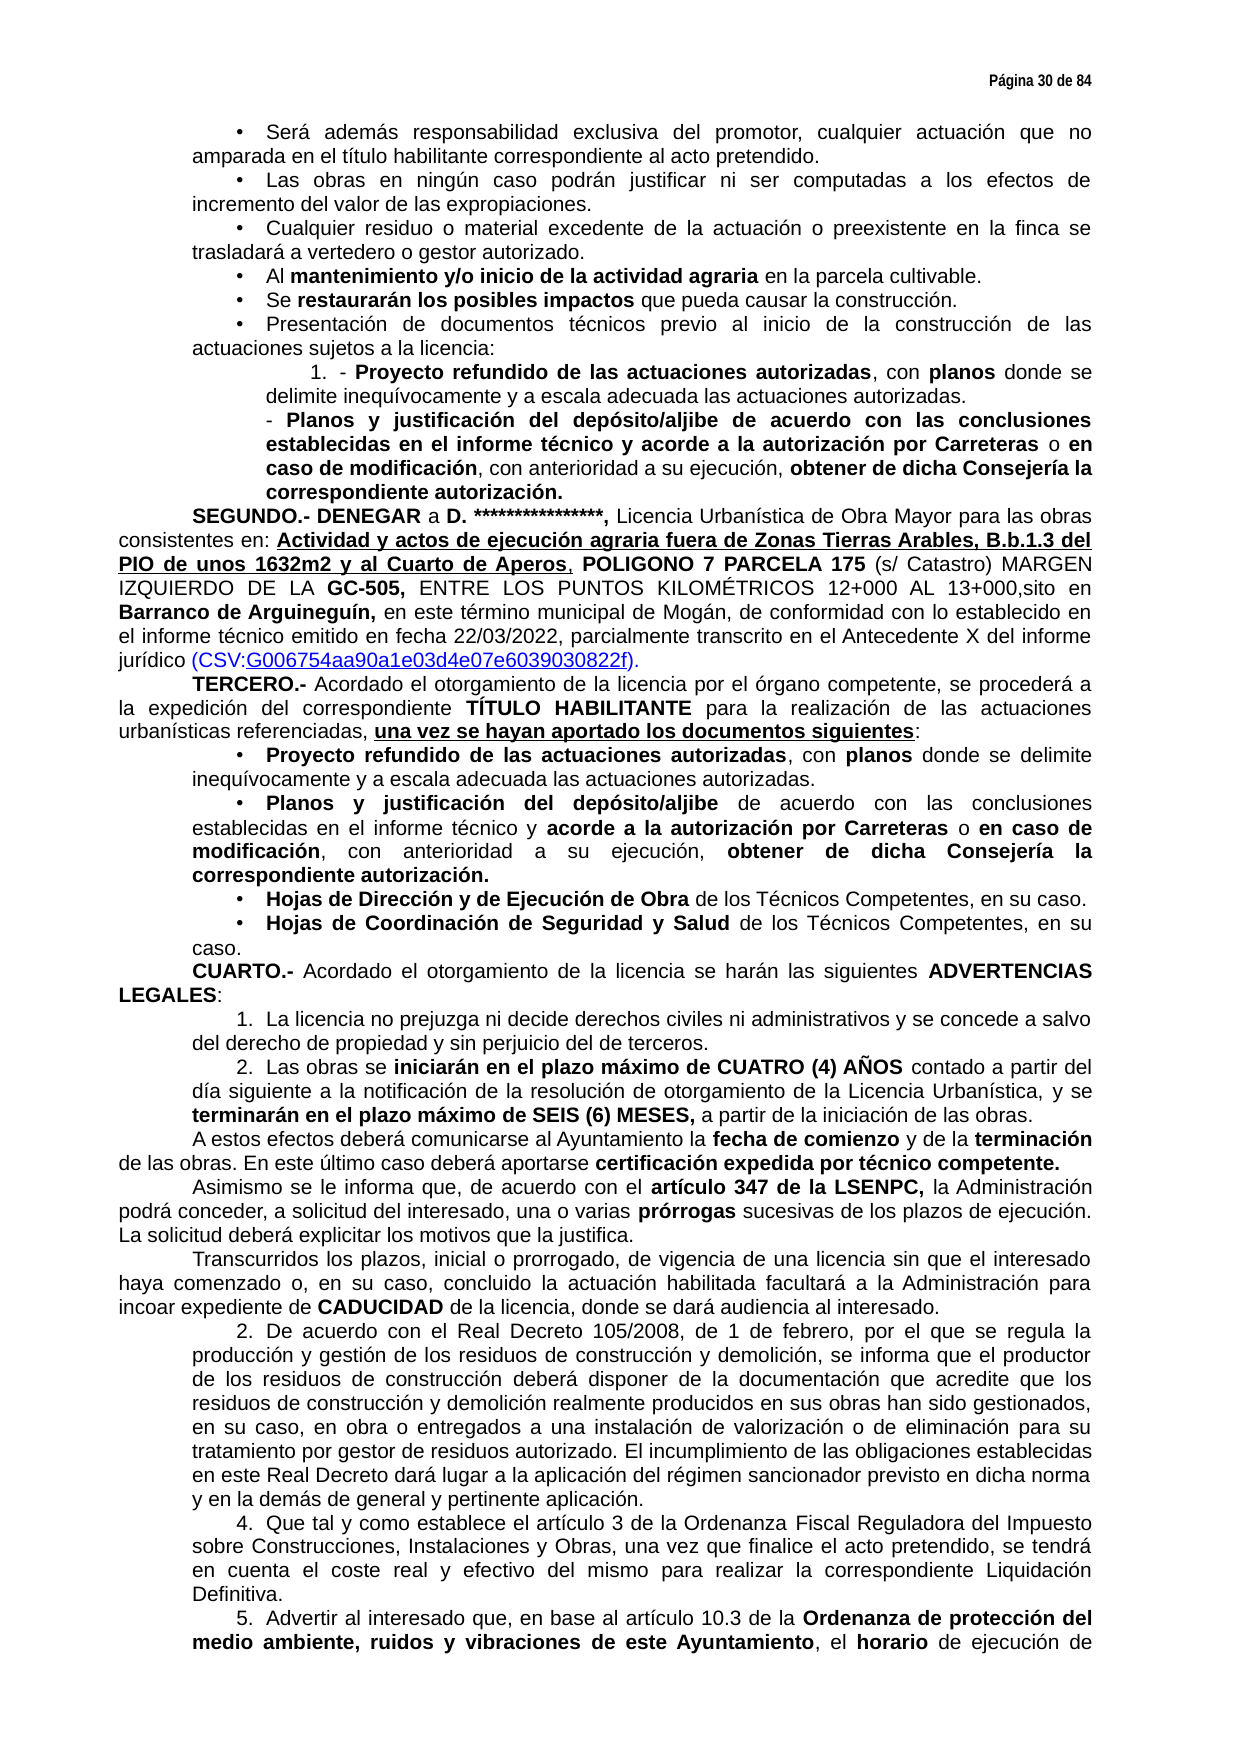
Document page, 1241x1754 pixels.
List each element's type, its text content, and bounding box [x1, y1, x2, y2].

list Advertir al interesado que, en base al artículo 10.3 de la Ordenanza de protección del medio ambiente, ruidos y vibraciones de este Ayuntamiento, el horario de ejecución de [162, 1606, 1092, 1654]
list - Planos y justificación del depósito/aljibe de acuerdo con las conclusiones establecidas en el informe técnico y acorde a la autorización por Carreteras o en caso de modificación, con anterioridad a su ejecución, obtener de dicha Consejería la correspondiente autorización. [236, 408, 1092, 504]
list Que tal y como establece el artículo 3 de la Ordenanza Fiscal Reguladora del Impuesto sobre Construcciones, Instalaciones y Obras, una vez que finalice el acto pretendido, se tendrá en cuenta el coste real y efectivo del mismo para realizar la correspondiente Liquidación Definitiva. [162, 1510, 1092, 1606]
list Presentación de documentos técnicos previo al inicio de la construcción de las actuaciones sujetos a la licencia: [162, 312, 1092, 360]
list Hojas de Coordinación de Seguridad y Salud de los Técnicos Competentes, en su caso. [162, 911, 1092, 959]
list Se restaurarán los posibles impactos que pueda causar la construcción. [162, 288, 1092, 312]
list Las obras se iniciarán en el plazo máximo de CUATRO (4) AÑOS contado a partir del día siguiente a la notificación de la resolución de otorgamiento de la Licencia Urbanística, y se terminarán en el plazo máximo de SEIS (6) MESES, a partir de la iniciación de las obras. [162, 1055, 1092, 1127]
text A estos efectos deberá comunicarse al Ayuntamiento la fecha de comienzo y de la terminación de las obras. En este último caso deberá aportarse certificación expedida por técnico competente. [118, 1127, 1092, 1175]
text TERCERO.- Acordado el otorgamiento de la licencia por el órgano competente, se procederá a la expedición del correspondiente TÍTULO HABILITANTE para la realización de las actuaciones urbanísticas referenciadas, una vez se hayan aportado los documentos siguientes: [118, 671, 1092, 743]
list Las obras en ningún caso podrán justificar ni ser computadas a los efectos de incremento del valor de las expropiaciones. [162, 168, 1092, 216]
list Hojas de Dirección y de Ejecución de Obra de los Técnicos Competentes, en su caso. [162, 887, 1092, 911]
list De acuerdo con el Real Decreto 105/2008, de 1 de febrero, por el que se regula la producción y gestión de los residuos de construcción y demolición, se informa que el productor de los residuos de construcción deberá disponer de la documentación que acredite que los residuos de construcción y demolición realmente producidos en sus obras han sido gestionados, en su caso, en obra o entregados a una instalación de valorización o de eliminación para su tratamiento por gestor de residuos autorizado. El incumplimiento de las obligaciones establecidas en este Real Decreto dará lugar a la aplicación del régimen sancionador previsto en dicha norma y en la demás de general y pertinente aplicación. [162, 1319, 1092, 1510]
list La licencia no prejuzga ni decide derechos civiles ni administrativos y se concede a salvo del derecho de propiedad y sin perjuicio del de terceros. [162, 1007, 1092, 1055]
text CUARTO.- Acordado el otorgamiento de la licencia se harán las siguientes ADVERTENCIAS LEGALES: [118, 959, 1092, 1007]
list Planos y justificación del depósito/aljibe de acuerdo con las conclusiones establecidas en el informe técnico y acorde a la autorización por Carreteras o en caso de modificación, con anterioridad a su ejecución, obtener de dicha Consejería la correspondiente autorización. [162, 791, 1092, 887]
list Cualquier residuo o material excedente de la actuación o preexistente en la finca se trasladará a vertedero o gestor autorizado. [162, 216, 1092, 264]
text Asimismo se le informa que, de acuerdo con el artículo 347 de la LSENPC, la Administración podrá conceder, a solicitud del interesado, una o varias prórrogas sucesivas de los plazos de ejecución. La solicitud deberá explicitar los motivos que la justifica. [118, 1175, 1092, 1247]
text SEGUNDO.- DENEGAR a D. ****************, Licencia Urbanística de Obra Mayor para las obras consistentes en: Actividad y actos de ejecución agraria fuera de Zonas Tierras Arables, B.b.1.3 del PIO de unos 1632m2 y al Cuarto de Aperos, POLIGONO 7 PARCELA 175 (s/ Catastro) MARGEN IZQUIERDO DE LA GC-505, ENTRE LOS PUNTOS KILOMÉTRICOS 12+000 AL 13+000,sito en Barranco de Arguineguín, en este término municipal de Mogán, de conformidad con lo establecido en el informe técnico emitido en fecha 22/03/2022, parcialmente transcrito en el Antecedente X del informe jurídico (CSV:G006754aa90a1e03d4e07e6039030822f). [118, 504, 1092, 671]
list Al mantenimiento y/o inicio de la actividad agraria en la parcela cultivable. [162, 264, 1092, 288]
text Transcurridos los plazos, inicial o prorrogado, de vigencia de una licencia sin que el interesado haya comenzado o, en su caso, concluido la actuación habilitada facultará a la Administración para incoar expediente de CADUCIDAD de la licencia, donde se dará audiencia al interesado. [118, 1247, 1092, 1319]
list - Proyecto refundido de las actuaciones autorizadas, con planos donde se delimite inequívocamente y a escala adecuada las actuaciones autorizadas. [236, 360, 1092, 408]
list Proyecto refundido de las actuaciones autorizadas, con planos donde se delimite inequívocamente y a escala adecuada las actuaciones autorizadas. [162, 743, 1092, 791]
list Será además responsabilidad exclusiva del promotor, cualquier actuación que no amparada en el título habilitante correspondiente al acto pretendido. [162, 120, 1092, 168]
